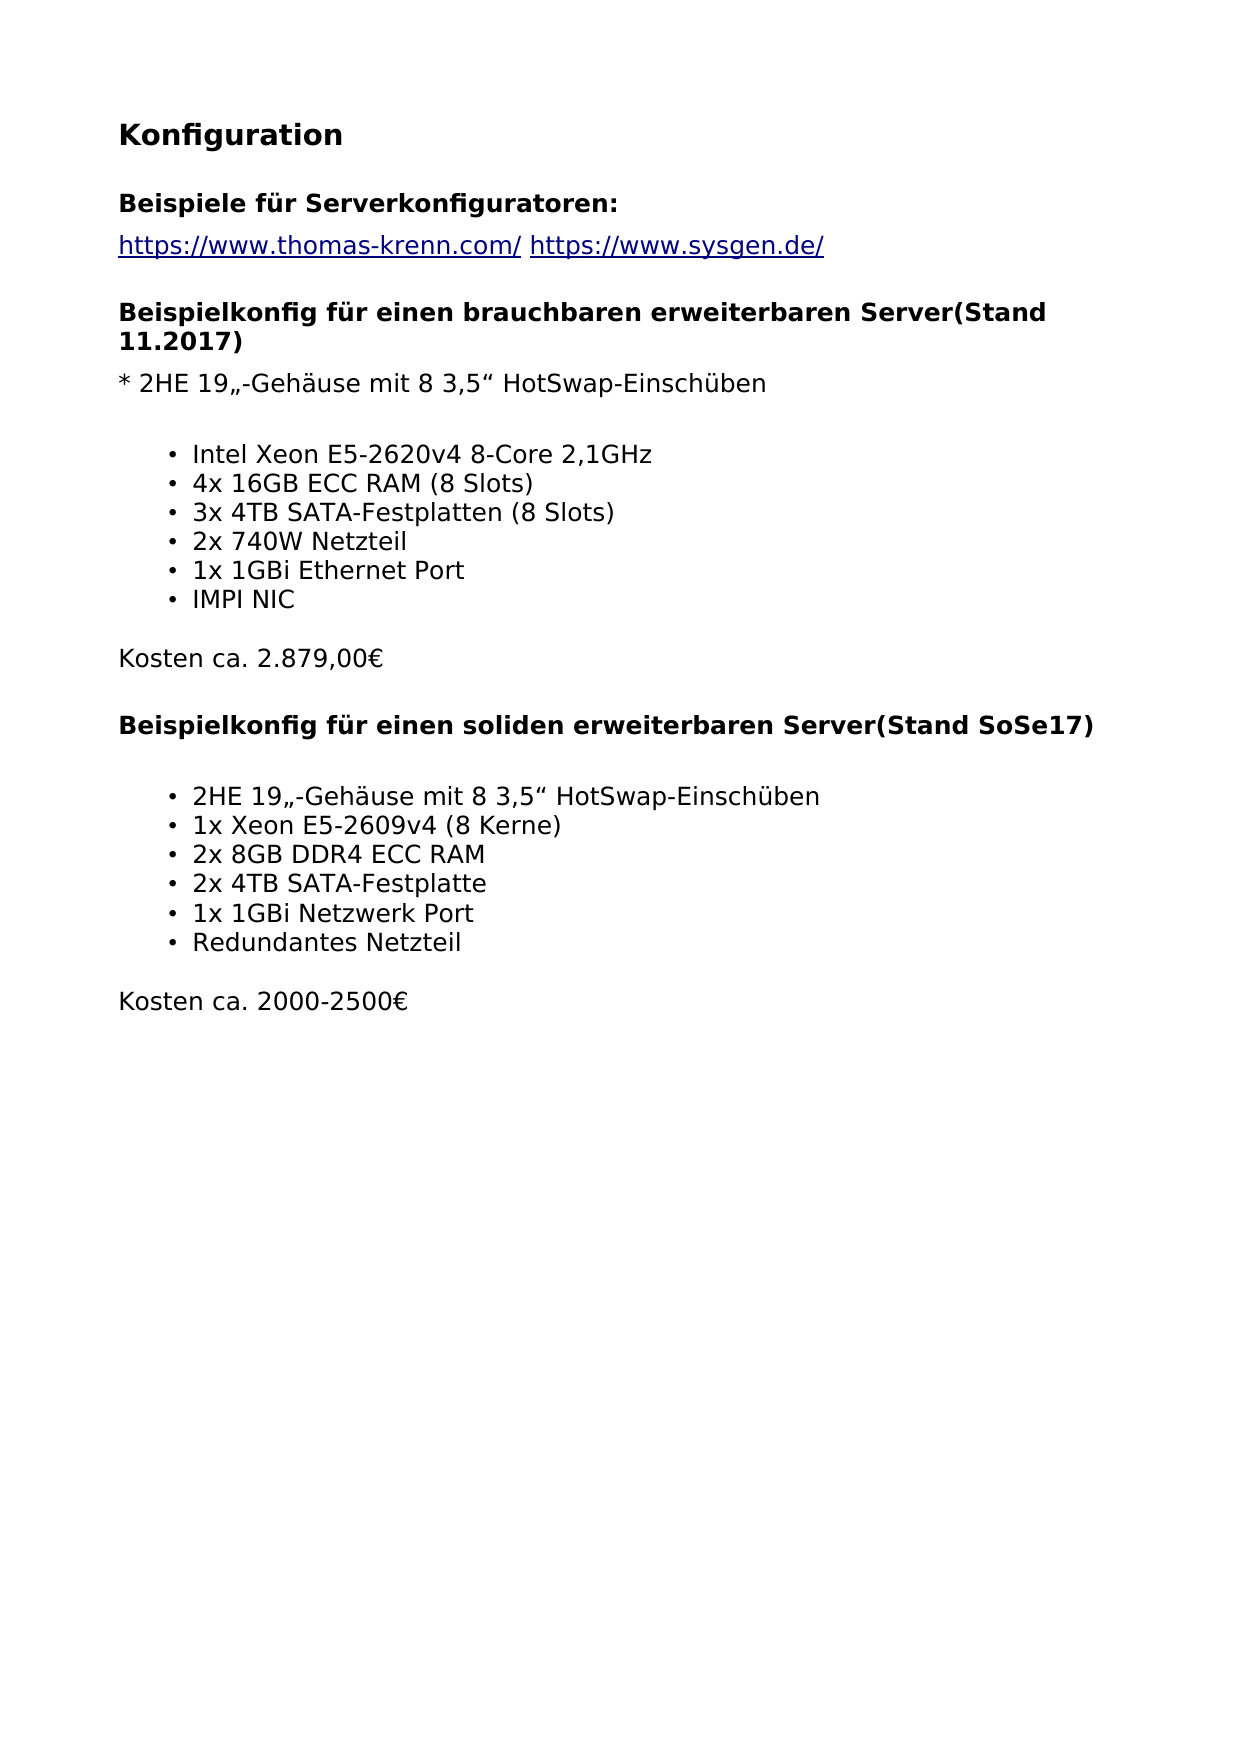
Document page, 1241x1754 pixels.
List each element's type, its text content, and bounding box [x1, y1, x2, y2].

list Redundantes Netzteil [177, 928, 1122, 957]
subtitle Beispiele für Serverkonfiguratoren: [118, 189, 1122, 219]
text https://www.thomas-krenn.com/ https://www.sysgen.de/ [118, 231, 1122, 260]
list 2x 4TB SATA-Festplatte [177, 870, 1122, 899]
subtitle Konfiguration [118, 118, 1122, 152]
list 2x 740W Netzteil [177, 527, 1122, 557]
list 2x 8GB DDR4 ECC RAM [177, 841, 1122, 870]
list IMPI NIC [177, 586, 1122, 615]
text Kosten ca. 2.879,00€ [118, 644, 1122, 673]
text Kosten ca. 2000-2500€ [118, 987, 1122, 1016]
list 3x 4TB SATA-Festplatten (8 Slots) [177, 498, 1122, 527]
text * 2HE 19„-Gehäuse mit 8 3,5“ HotSwap-Einschüben [118, 369, 1122, 398]
list 2HE 19„-Gehäuse mit 8 3,5“ HotSwap-Einschüben [177, 782, 1122, 811]
list 1x 1GBi Netzwerk Port [177, 899, 1122, 928]
list 1x 1GBi Ethernet Port [177, 557, 1122, 586]
subtitle Beispielkonfig für einen brauchbaren erweiterbaren Server(Stand 11.2017) [118, 298, 1122, 356]
list 4x 16GB ECC RAM (8 Slots) [177, 469, 1122, 498]
list 1x Xeon E5-2609v4 (8 Kerne) [177, 811, 1122, 841]
list Intel Xeon E5-2620v4 8-Core 2,1GHz [177, 440, 1122, 469]
subtitle Beispielkonfig für einen soliden erweiterbaren Server(Stand SoSe17) [118, 711, 1122, 740]
